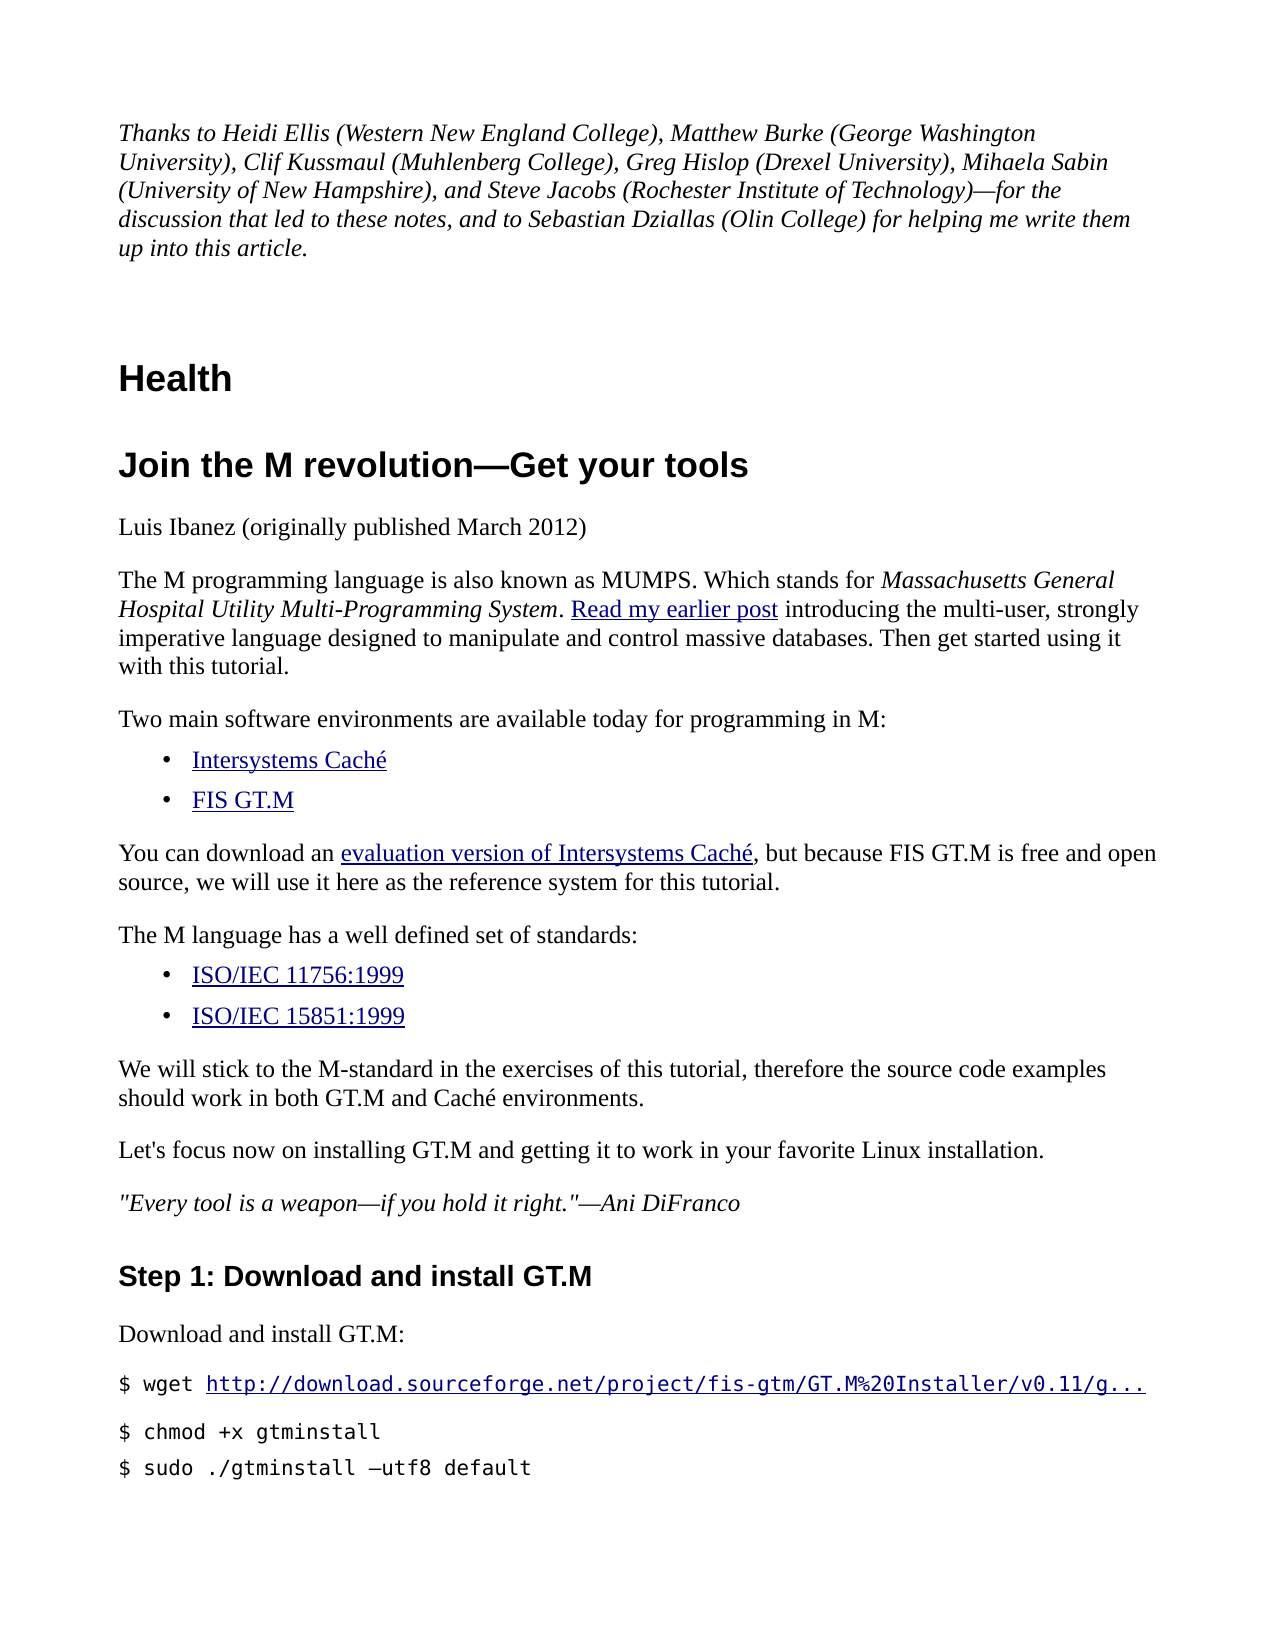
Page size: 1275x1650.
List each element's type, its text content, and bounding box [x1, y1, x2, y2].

list ISO/IEC 15851:1999 [162, 1001, 1157, 1030]
text Thanks to Heidi Ellis (Western New England College), Matthew Burke (George Washington University), Clif Kussmaul (Muhlenberg College), Greg Hislop (Drexel University), Mihaela Sabin (University of New Hampshire), and Steve Jacobs (Rochester Institute of Technology)—for the discussion that led to these notes, and to Sebastian Dziallas (Olin College) for helping me write them up into this article. [118, 118, 1157, 262]
list FIS GT.M [162, 786, 1157, 814]
text Let's focus now on installing GT.M and getting it to work in your favorite Linux installation. [118, 1135, 1157, 1164]
text The M programming language is also known as MUMPS. Which stands for Massachusetts General Hospital Utility Multi-Programming System. Read my earlier post introducing the multi-user, strongly imperative language designed to manipulate and control massive databases. Then get started using it with this tutorial. [118, 565, 1157, 680]
text $ sudo ./gtminstall —utf8 default [118, 1456, 1157, 1481]
text You can download an evaluation version of Intersystems Caché, but because FIS GT.M is free and open source, we will use it here as the reference system for this tutorial. [118, 838, 1157, 896]
list Intersystems Caché [162, 745, 1157, 773]
subtitle Health [118, 357, 1157, 400]
text Download and install GT.M: [118, 1319, 1157, 1348]
text $ chmod +x gtminstall [118, 1420, 1157, 1444]
text We will stick to the M-standard in the exercises of this tutorial, therefore the source code examples should work in both GT.M and Caché environments. [118, 1054, 1157, 1111]
text The M language has a well defined set of standards: [118, 920, 1157, 948]
list ISO/IEC 11756:1999 [162, 960, 1157, 989]
subtitle Join the M revolution—Get your tools [118, 445, 1157, 485]
text "Every tool is a weapon—if you hold it right."—Ani DiFranco [118, 1188, 1157, 1217]
text Two main software environments are available today for programming in M: [118, 704, 1157, 733]
subtitle Step 1: Download and install GT.M [118, 1259, 1157, 1292]
text Luis Ibanez (originally published March 2012) [118, 512, 1157, 541]
text $ wget http://download.sourceforge.net/project/fis-gtm/GT.M%20Installer/v0.11/g... [118, 1372, 1157, 1396]
